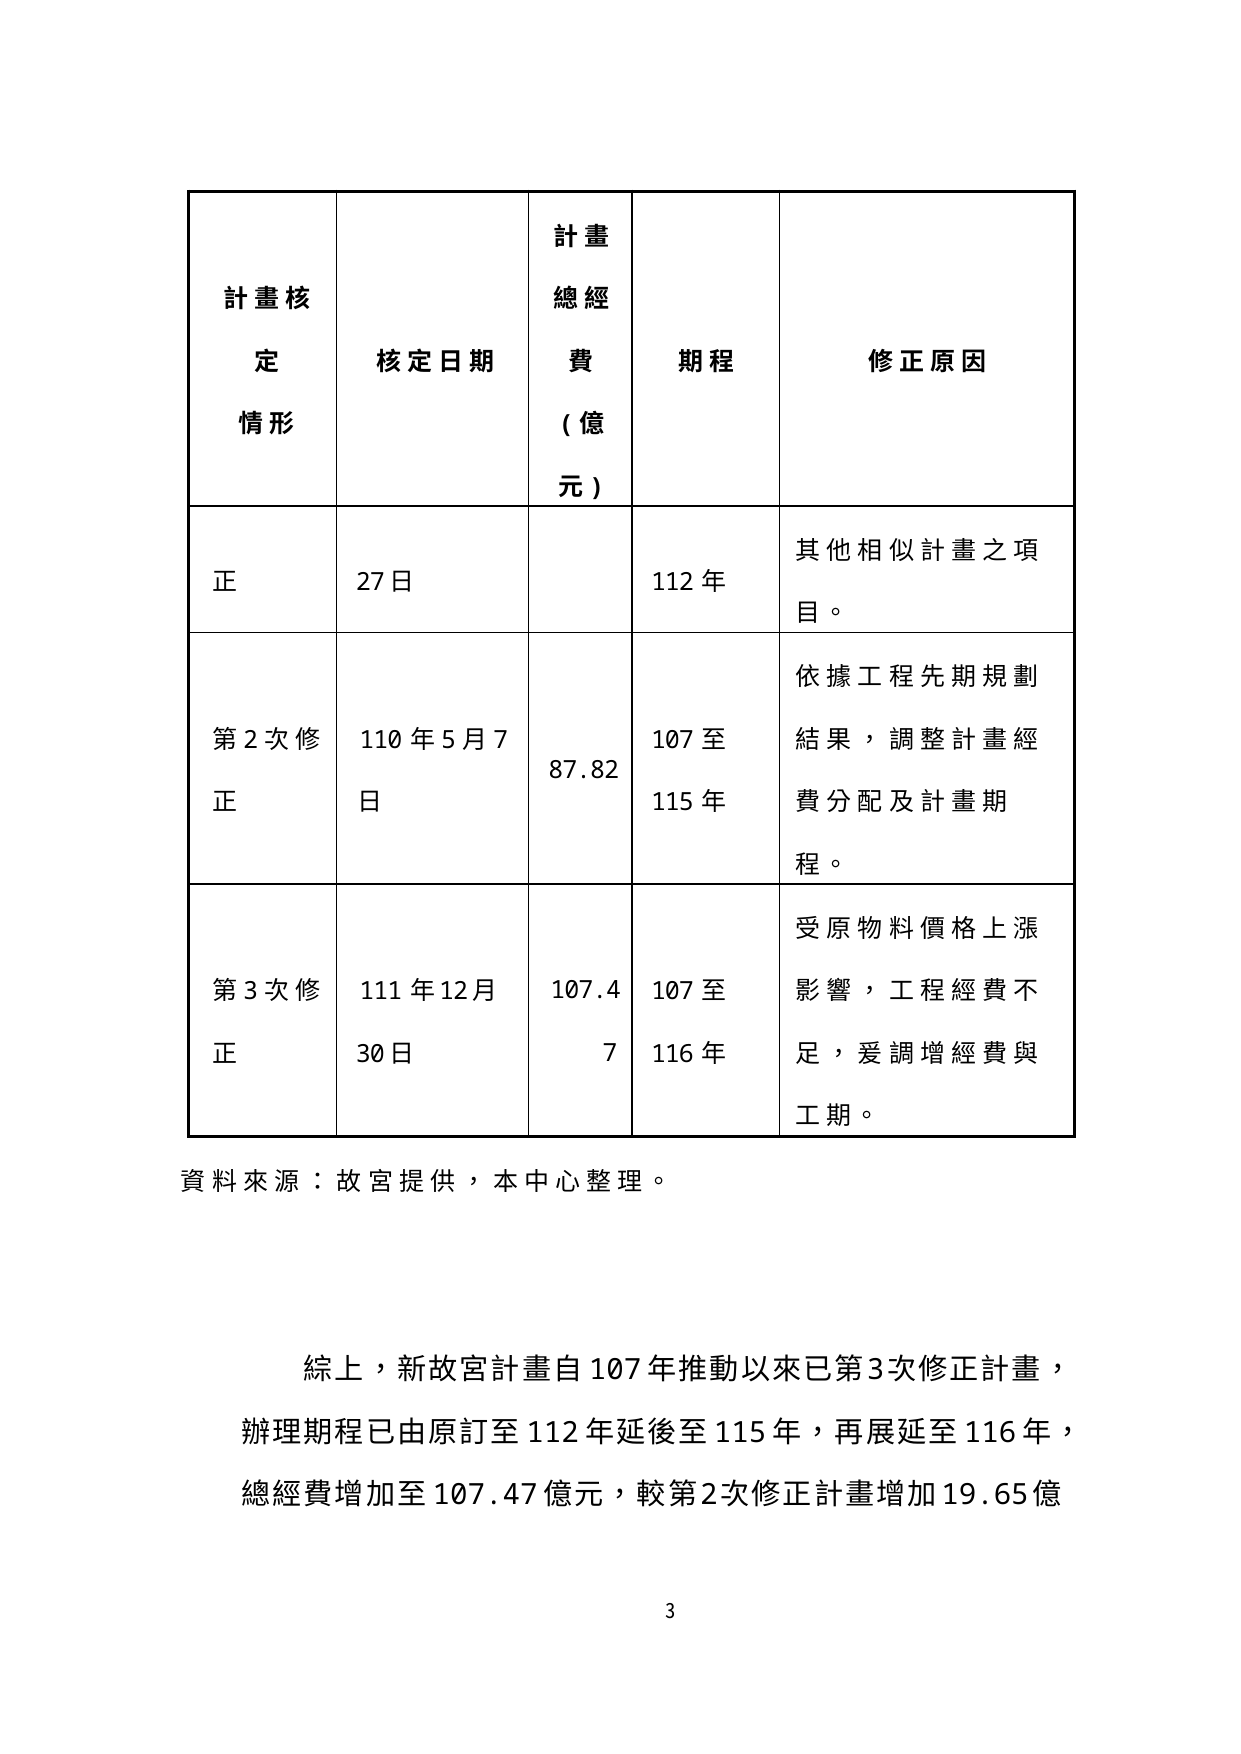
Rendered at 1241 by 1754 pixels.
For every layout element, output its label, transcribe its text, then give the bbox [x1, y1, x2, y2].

table_cell 111年12月30日 [337, 885, 528, 1135]
table_cell 其他相似計畫之項目。 [780, 507, 1073, 632]
table_cell 112年 [633, 507, 779, 632]
table_cell 受原物料價格上漲影響，工程經費不足，爰調增經費與工期。 [780, 885, 1073, 1135]
table_cell 第3次修正 [190, 885, 336, 1135]
table_cell 107至115年 [633, 633, 779, 883]
table_cell 107至116年 [633, 885, 779, 1135]
table_header 計畫總經費 (億元) [529, 193, 631, 505]
table_cell 107.47 [529, 885, 631, 1135]
text 資料來源：故宮提供，本中心整理。 [177, 1138, 1063, 1200]
table_cell 依據工程先期規劃結果，調整計畫經費分配及計畫期程。 [780, 633, 1073, 883]
table_cell [529, 507, 631, 632]
table_header 期程 [633, 193, 779, 505]
table_cell 110年5月7日 [337, 633, 528, 883]
table_cell 27日 [337, 507, 528, 632]
table_header 修正原因 [780, 193, 1073, 505]
table_header 核定日期 [337, 193, 528, 505]
table_header 計畫核定 情形 [190, 193, 336, 505]
table_cell 第2次修正 [190, 633, 336, 883]
text 綜上，新故宮計畫自107年推動以來已第3次修正計畫，辦理期程已由原訂至112年延後至115年，再展延至116年，總經費增加至107.47億元，較第2次修正計畫增加19.65億元。鑑於該計畫已推動多年，卻一再展期並因物價上漲等因素追加預算，允宜積極控管計畫執行進度，落實定期追蹤管考機制，俾利工程如期如質完工。 [236, 1325, 1063, 1513]
table_cell 87.82 [529, 633, 631, 883]
table_cell 正 [190, 507, 336, 632]
